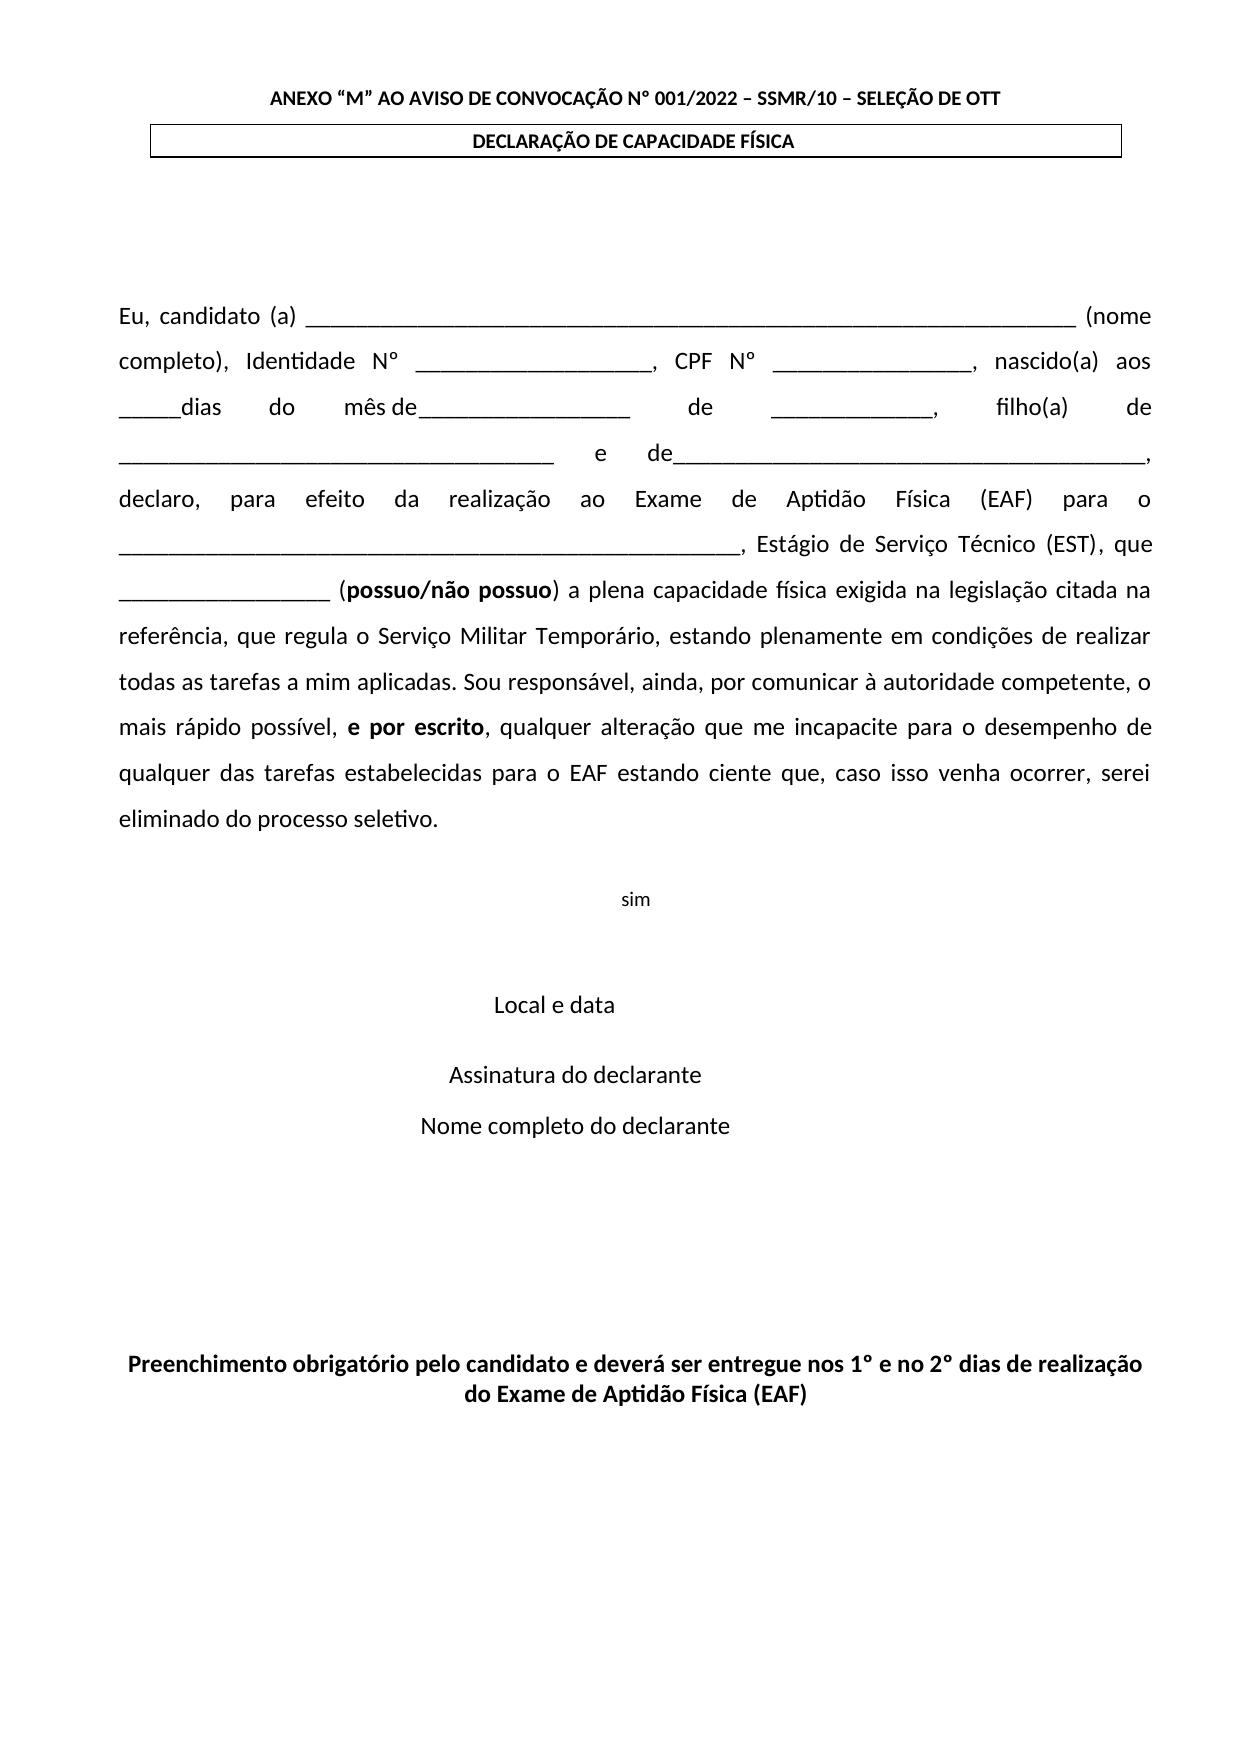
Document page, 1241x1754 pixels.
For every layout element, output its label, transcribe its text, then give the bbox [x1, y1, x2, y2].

text Assinatura do declarante [319, 1059, 1153, 1089]
text Preenchimento obrigatório pelo candidato e deverá ser entregue nos 1º e no 2º dias de realização do Exame de Aptidão Física (EAF) [119, 1348, 1153, 1408]
text Nome completo do declarante [319, 1110, 1153, 1141]
table_header DECLARAÇÃO DE CAPACIDADE FÍSICA [151, 125, 1121, 156]
text ANEXO “M” AO AVISO DE CONVOCAÇÃO Nº 001/2022 – SSMR/10 – SELEÇÃO DE OTT [119, 86, 1153, 111]
text sim [119, 890, 1153, 911]
text Eu, candidato (a) ______________________________________________________________ (nome completo), Identidade Nº ___________________, CPF Nº ________________, nascido(a) aos _____dias do mês de _________________ de _____________, filho(a) de ___________________________________ e de______________________________________, declaro, para efeito da realização ao Exame de Aptidão Física (EAF) para o __________________________________________________, Estágio de Serviço Técnico (EST), que _________________ (possuo/não possuo) a plena capacidade física exigida na legislação citada na referência, que regula o Serviço Militar Temporário, estando plenamente em condições de realizar todas as tarefas a mim aplicadas. Sou responsável, ainda, por comunicar à autoridade competente, o mais rápido possível, e por escrito, qualquer alteração que me incapacite para o desempenho de qualquer das tarefas estabelecidas para o EAF estando ciente que, caso isso venha ocorrer, serei eliminado do processo seletivo. [119, 300, 1153, 833]
text Local e data [319, 990, 1153, 1020]
